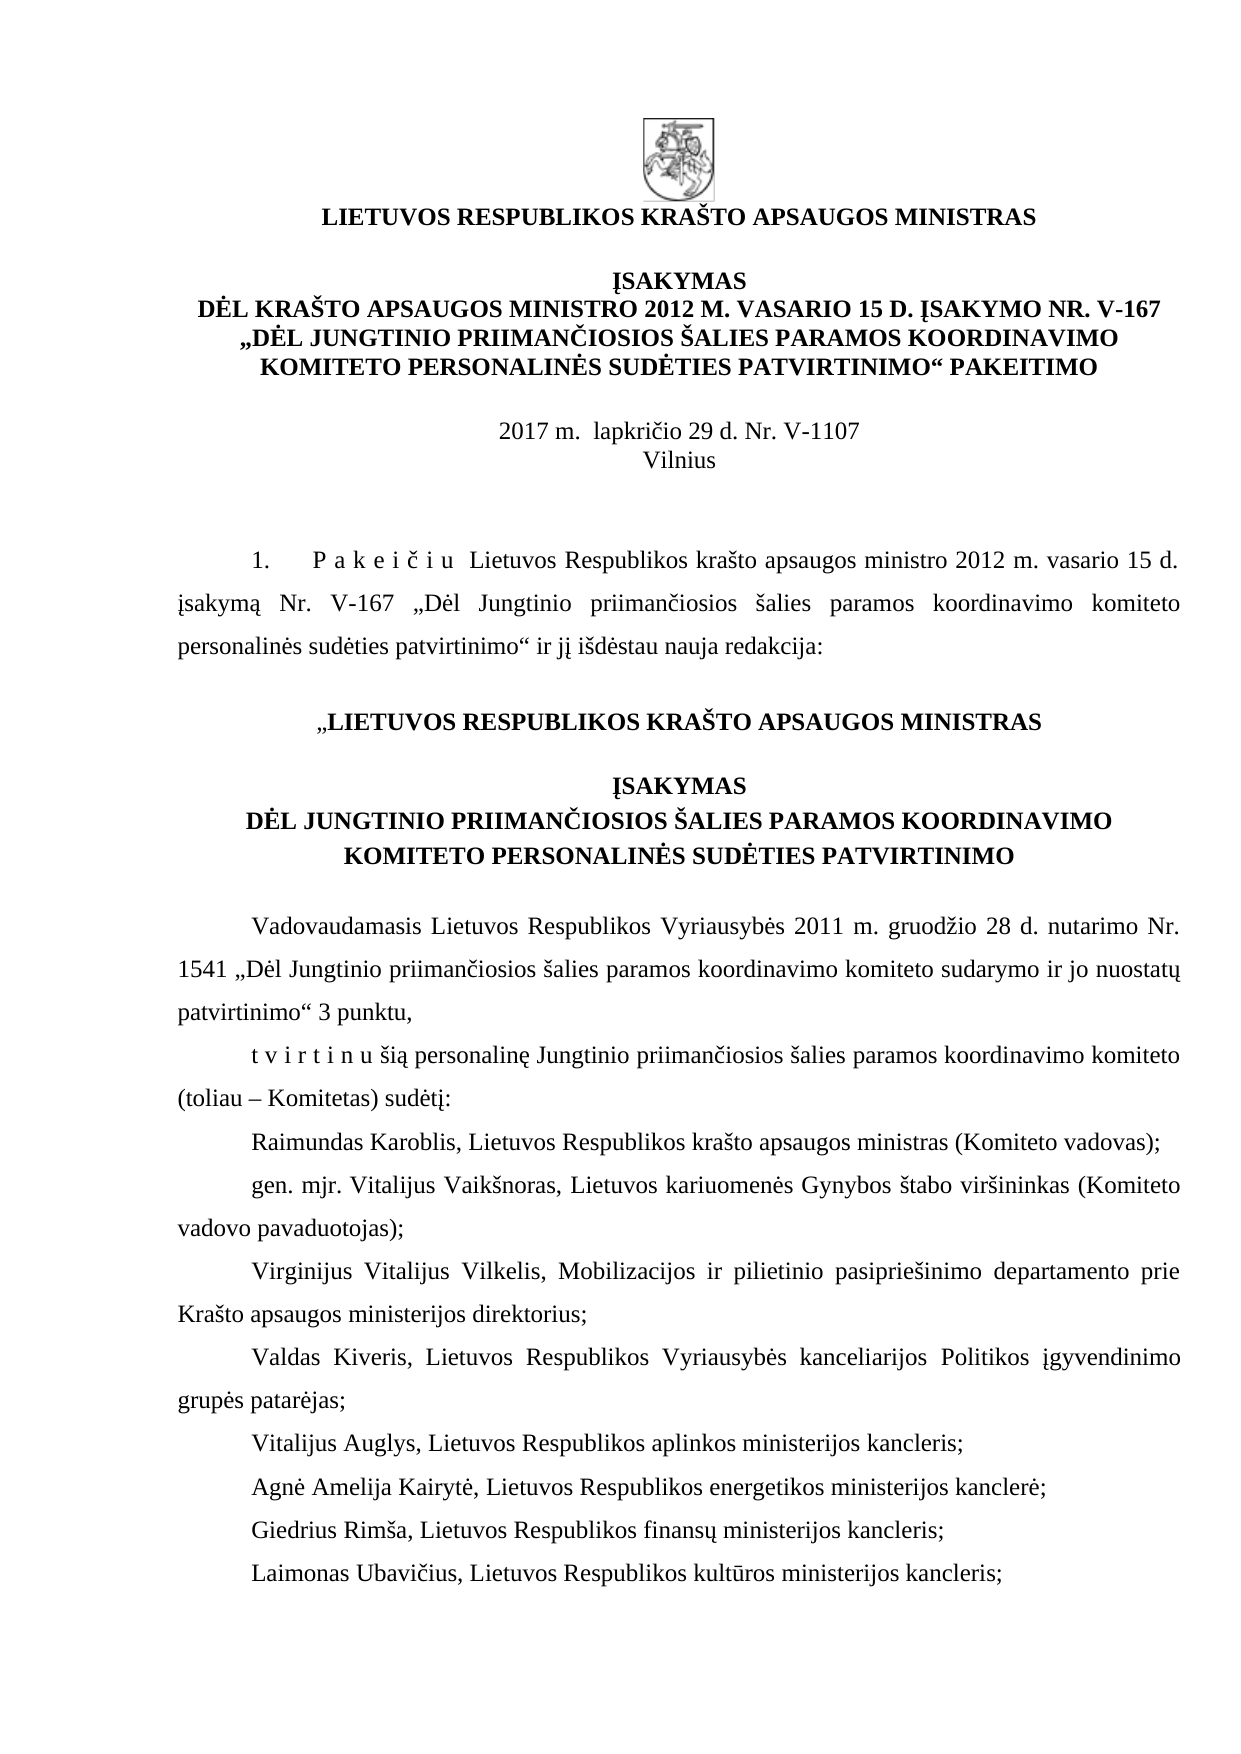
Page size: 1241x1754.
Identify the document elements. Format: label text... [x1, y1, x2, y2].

text gen. mjr. Vitalijus Vaikšnoras, Lietuvos kariuomenės Gynybos štabo viršininkas (Komiteto vadovo pavaduotojas); [177, 1170, 1181, 1242]
text Virginijus Vitalijus Vilkelis, Mobilizacijos ir pilietinio pasipriešinimo departamento prie Krašto apsaugos ministerijos direktorius; [177, 1256, 1181, 1328]
text ĮSAKYMAS [177, 771, 1181, 799]
text 2017 m. lapkričio 29 d. Nr. V-1107 [177, 416, 1181, 445]
text Vadovaudamasis Lietuvos Respublikos Vyriausybės 2011 m. gruodžio 28 d. nutarimo Nr. 1541 „Dėl Jungtinio priimančiosios šalies paramos koordinavimo komiteto sudarymo ir jo nuostatų patvirtinimo“ 3 punktu, [177, 911, 1181, 1026]
text Dėl JungtinIO priimančiosios šalies paramos koordinavimo komitetO PERSONALINĖS SUDĖTIES PATVIRTINIMO [177, 806, 1181, 869]
text t v i r t i n u šią personalinę Jungtinio priimančiosios šalies paramos koordinavimo komiteto (toliau – Komitetas) sudėtį: [177, 1040, 1181, 1112]
text 1. P a k e i č i u Lietuvos Respublikos krašto apsaugos ministro 2012 m. vasario 15 d. įsakymą Nr. V-167 „Dėl Jungtinio priimančiosios šalies paramos koordinavimo komiteto personalinės sudėties patvirtinimo“ ir jį išdėstau nauja redakcija: [177, 545, 1181, 660]
text Giedrius Rimša, Lietuvos Respublikos finansų ministerijos kancleris; [177, 1515, 1181, 1543]
text Raimundas Karoblis, Lietuvos Respublikos krašto apsaugos ministras (Komiteto vadovas); [177, 1127, 1181, 1155]
text LIETUVOS RESPUBLIKOS KRAŠTO APSAUGOS MINISTRAS [177, 202, 1181, 231]
text „LIETUVOS RESPUBLIKOS KRAŠTO APSAUGOS MINISTRAS [177, 707, 1181, 736]
text DĖL krašto apsaugos ministro 2012 m. vasario 15 d. įsakymo Nr. V-167 „Dėl JungtinIO priimančiosios šalies paramos koordinavimo komitetO PERSONALINĖS SUDĖTIES PATVIRTINIMO“ pakeitimo [177, 294, 1181, 381]
text Valdas Kiveris, Lietuvos Respublikos Vyriausybės kanceliarijos Politikos įgyvendinimo grupės patarėjas; [177, 1342, 1181, 1414]
text Vitalijus Auglys, Lietuvos Respublikos aplinkos ministerijos kancleris; [177, 1428, 1181, 1457]
text Laimonas Ubavičius, Lietuvos Respublikos kultūros ministerijos kancleris; [177, 1558, 1181, 1587]
text Vilnius [177, 445, 1181, 474]
text ĮSAKYMAS [177, 266, 1181, 294]
text Agnė Amelija Kairytė, Lietuvos Respublikos energetikos ministerijos kanclerė; [177, 1472, 1181, 1500]
